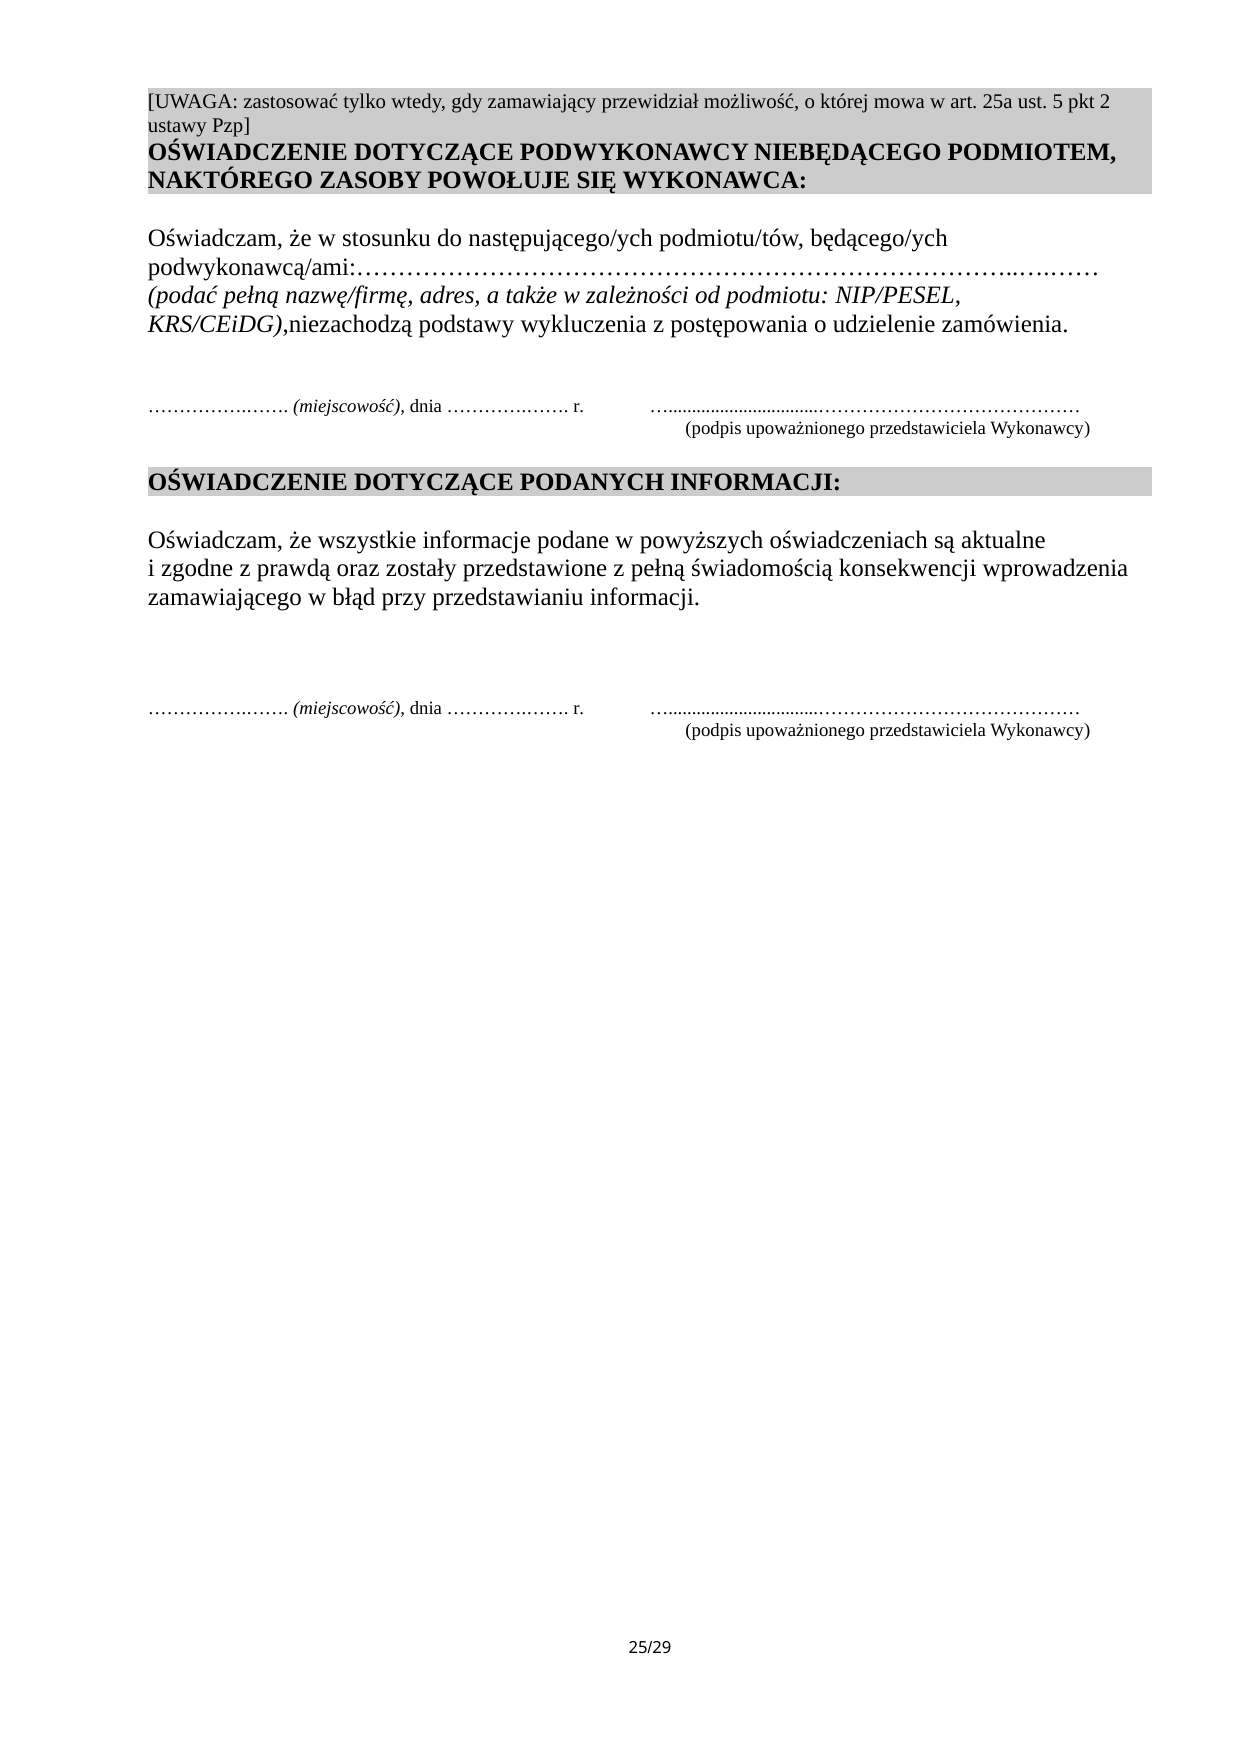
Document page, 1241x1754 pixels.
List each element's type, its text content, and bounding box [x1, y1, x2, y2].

text (podpis upoważnionego przedstawiciela Wykonawcy) [685, 719, 1152, 740]
text OŚWIADCZENIE DOTYCZĄCE PODWYKONAWCY NIEBĘDĄCEGO PODMIOTEM, NAKTÓREGO ZASOBY POWOŁUJE SIĘ WYKONAWCA: [148, 137, 1152, 194]
text Oświadczam, że w stosunku do następującego/ych podmiotu/tów, będącego/ych podwykonawcą/ami:……………………………………………………………………..….……(podać pełną nazwę/firmę, adres, a także w zależności od podmiotu: NIP/PESEL, KRS/CEiDG),niezachodzą podstawy wykluczenia z postępowania o udzielenie zamówienia. [148, 223, 1152, 338]
text [UWAGA: zastosować tylko wtedy, gdy zamawiający przewidział możliwość, o której mowa w art. 25a ust. 5 pkt 2 ustawy Pzp] [148, 88, 1152, 137]
text …………….……. (miejscowość), dnia ………….……. r. …................................…………………………………… [148, 395, 1152, 417]
text …………….……. (miejscowość), dnia ………….……. r. …................................…………………………………… [148, 697, 1152, 719]
text OŚWIADCZENIE DOTYCZĄCE PODANYCH INFORMACJI: [148, 467, 1152, 496]
text (podpis upoważnionego przedstawiciela Wykonawcy) [685, 417, 1152, 438]
text Oświadczam, że wszystkie informacje podane w powyższych oświadczeniach są aktualne i zgodne z prawdą oraz zostały przedstawione z pełną świadomością konsekwencji wprowadzenia zamawiającego w błąd przy przedstawianiu informacji. [148, 525, 1152, 611]
